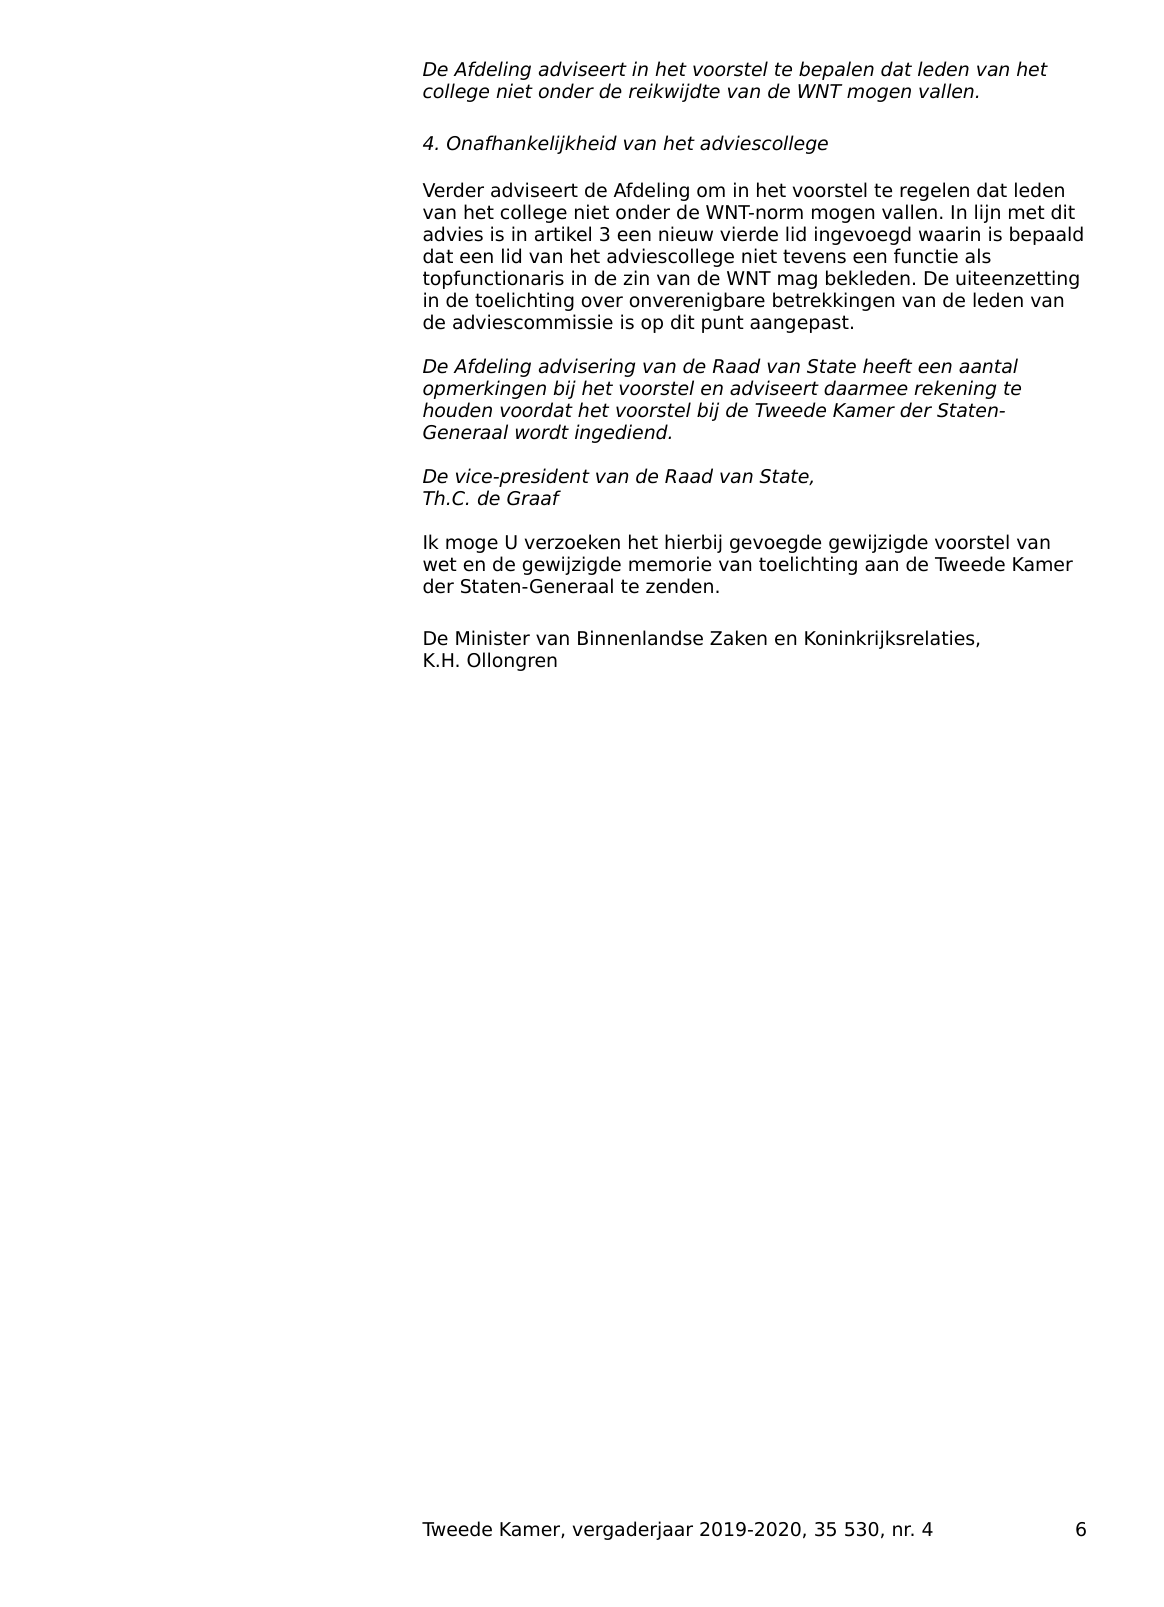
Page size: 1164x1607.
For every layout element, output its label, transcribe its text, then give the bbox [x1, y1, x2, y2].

text De Afdeling adviseert in het voorstel te bepalen dat leden van het college niet onder de reikwijdte van de WNT mogen vallen. [422, 59, 1087, 103]
text De Minister van Binnenlandse Zaken en Koninkrijksrelaties, K.H. Ollongren [422, 628, 1087, 672]
text De vice-president van de Raad van State, [422, 466, 1087, 488]
text Th.C. de Graaf [422, 488, 1087, 510]
text De Afdeling advisering van de Raad van State heeft een aantal opmerkingen bij het voorstel en adviseert daarmee rekening te houden voordat het voorstel bij de Tweede Kamer der Staten-Generaal wordt ingediend. [422, 356, 1087, 444]
subtitle 4. Onafhankelijkheid van het adviescollege [422, 133, 1087, 155]
text Ik moge U verzoeken het hierbij gevoegde gewijzigde voorstel van wet en de gewijzigde memorie van toelichting aan de Tweede Kamer der Staten-Generaal te zenden. [422, 532, 1087, 598]
text Verder adviseert de Afdeling om in het voorstel te regelen dat leden van het college niet onder de WNT-norm mogen vallen. In lijn met dit advies is in artikel 3 een nieuw vierde lid ingevoegd waarin is bepaald dat een lid van het adviescollege niet tevens een functie als topfunctionaris in de zin van de WNT mag bekleden. De uiteenzetting in de toelichting over onverenigbare betrekkingen van de leden van de adviescommissie is op dit punt aangepast. [422, 180, 1087, 334]
